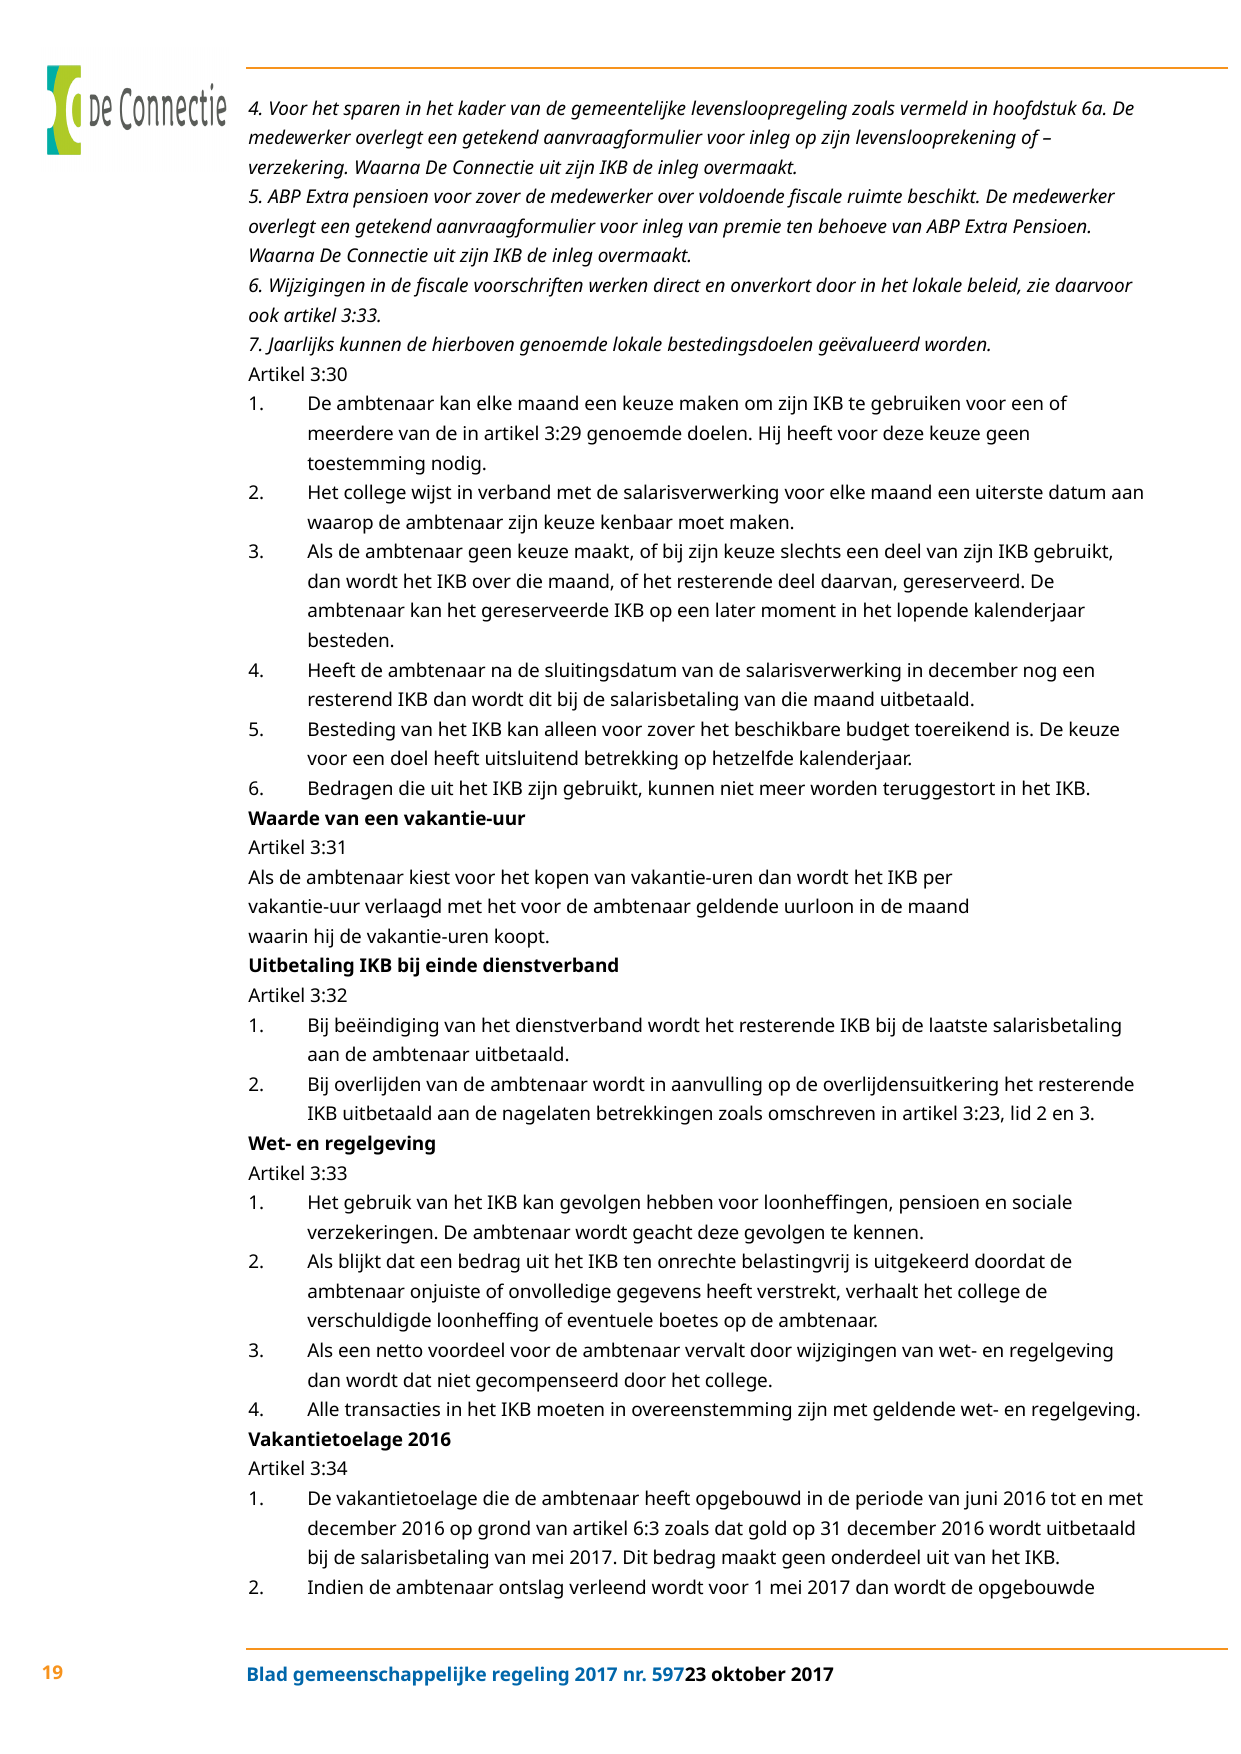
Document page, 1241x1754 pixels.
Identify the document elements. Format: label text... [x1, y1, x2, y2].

text 5. ABP Extra pensioen voor zover de medewerker over voldoende fiscale ruimte beschikt. De medewerker overlegt een getekend aanvraagformulier voor inleg van premie ten behoeve van ABP Extra Pensioen. Waarna De Connectie uit zijn IKB de inleg overmaakt. [248, 183, 1152, 268]
text Artikel 3:34 [248, 1456, 1152, 1481]
picture [41, 47, 231, 172]
text 6. Wijzigingen in de fiscale voorschriften werken direct en onverkort door in het lokale beleid, zie daarvoor ook artikel 3:33. [248, 272, 1152, 328]
list Als de ambtenaar geen keuze maakt, of bij zijn keuze slechts een deel van zijn IKB gebruikt, dan wordt het IKB over die maand, of het resterende deel daarvan, gereserveerd. De ambtenaar kan het gereserveerde IKB op een later moment in het lopende kalenderjaar besteden. [248, 538, 1152, 653]
text Artikel 3:30 [248, 361, 1152, 387]
list De ambtenaar kan elke maand een keuze maken om zijn IKB te gebruiken voor een of meerdere van de in artikel 3:29 genoemde doelen. Hij heeft voor deze keuze geen toestemming nodig. [248, 391, 1152, 476]
list Het college wijst in verband met de salarisverwerking voor elke maand een uiterste datum aan waarop de ambtenaar zijn keuze kenbaar moet maken. [248, 479, 1152, 535]
text vakantie-uur verlaagd met het voor de ambtenaar geldende uurloon in de maand [248, 893, 1152, 919]
text 7. Jaarlijks kunnen de hierboven genoemde lokale bestedingsdoelen geëvalueerd worden. [248, 331, 1152, 357]
list Als blijkt dat een bedrag uit het IKB ten onrechte belastingvrij is uitgekeerd doordat de ambtenaar onjuiste of onvolledige gegevens heeft verstrekt, verhaalt het college de verschuldigde loonheffing of eventuele boetes op de ambtenaar. [248, 1248, 1152, 1333]
text Waarde van een vakantie-uur [248, 805, 1152, 831]
text Als de ambtenaar kiest voor het kopen van vakantie-uren dan wordt het IKB per [248, 864, 1152, 890]
text Wet- en regelgeving [248, 1130, 1152, 1156]
list Bij beëindiging van het dienstverband wordt het resterende IKB bij de laatste salarisbetaling aan de ambtenaar uitbetaald. [248, 1012, 1152, 1067]
list De vakantietoelage die de ambtenaar heeft opgebouwd in de periode van juni 2016 tot en met december 2016 op grond van artikel 6:3 zoals dat gold op 31 december 2016 wordt uitbetaald bij de salarisbetaling van mei 2017. Dit bedrag maakt geen onderdeel uit van het IKB. [248, 1485, 1152, 1570]
list Bedragen die uit het IKB zijn gebruikt, kunnen niet meer worden teruggestort in het IKB. [248, 775, 1152, 801]
text Artikel 3:33 [248, 1160, 1152, 1186]
text Vakantietoelage 2016 [248, 1426, 1152, 1452]
text Uitbetaling IKB bij einde dienstverband [248, 953, 1152, 978]
list Alle transacties in het IKB moeten in overeenstemming zijn met geldende wet- en regelgeving. [248, 1396, 1152, 1422]
text waarin hij de vakantie-uren koopt. [248, 923, 1152, 949]
list Als een netto voordeel voor de ambtenaar vervalt door wijzigingen van wet- en regelgeving dan wordt dat niet gecompenseerd door het college. [248, 1337, 1152, 1393]
list Heeft de ambtenaar na de sluitingsdatum van de salarisverwerking in december nog een resterend IKB dan wordt dit bij de salarisbetaling van die maand uitbetaald. [248, 657, 1152, 712]
list Het gebruik van het IKB kan gevolgen hebben voor loonheffingen, pensioen en sociale verzekeringen. De ambtenaar wordt geacht deze gevolgen te kennen. [248, 1189, 1152, 1245]
text Artikel 3:31 [248, 834, 1152, 860]
list Indien de ambtenaar ontslag verleend wordt voor 1 mei 2017 dan wordt de opgebouwde [248, 1574, 1152, 1600]
text 4. Voor het sparen in het kader van de gemeentelijke levensloopregeling zoals vermeld in hoofdstuk 6a. De medewerker overlegt een getekend aanvraagformulier voor inleg op zijn levenslooprekening of –verzekering. Waarna De Connectie uit zijn IKB de inleg overmaakt. [248, 95, 1152, 180]
list Besteding van het IKB kan alleen voor zover het beschikbare budget toereikend is. De keuze voor een doel heeft uitsluitend betrekking op hetzelfde kalenderjaar. [248, 716, 1152, 771]
list Bij overlijden van de ambtenaar wordt in aanvulling op de overlijdensuitkering het resterende IKB uitbetaald aan de nagelaten betrekkingen zoals omschreven in artikel 3:23, lid 2 en 3. [248, 1071, 1152, 1126]
text Artikel 3:32 [248, 982, 1152, 1008]
